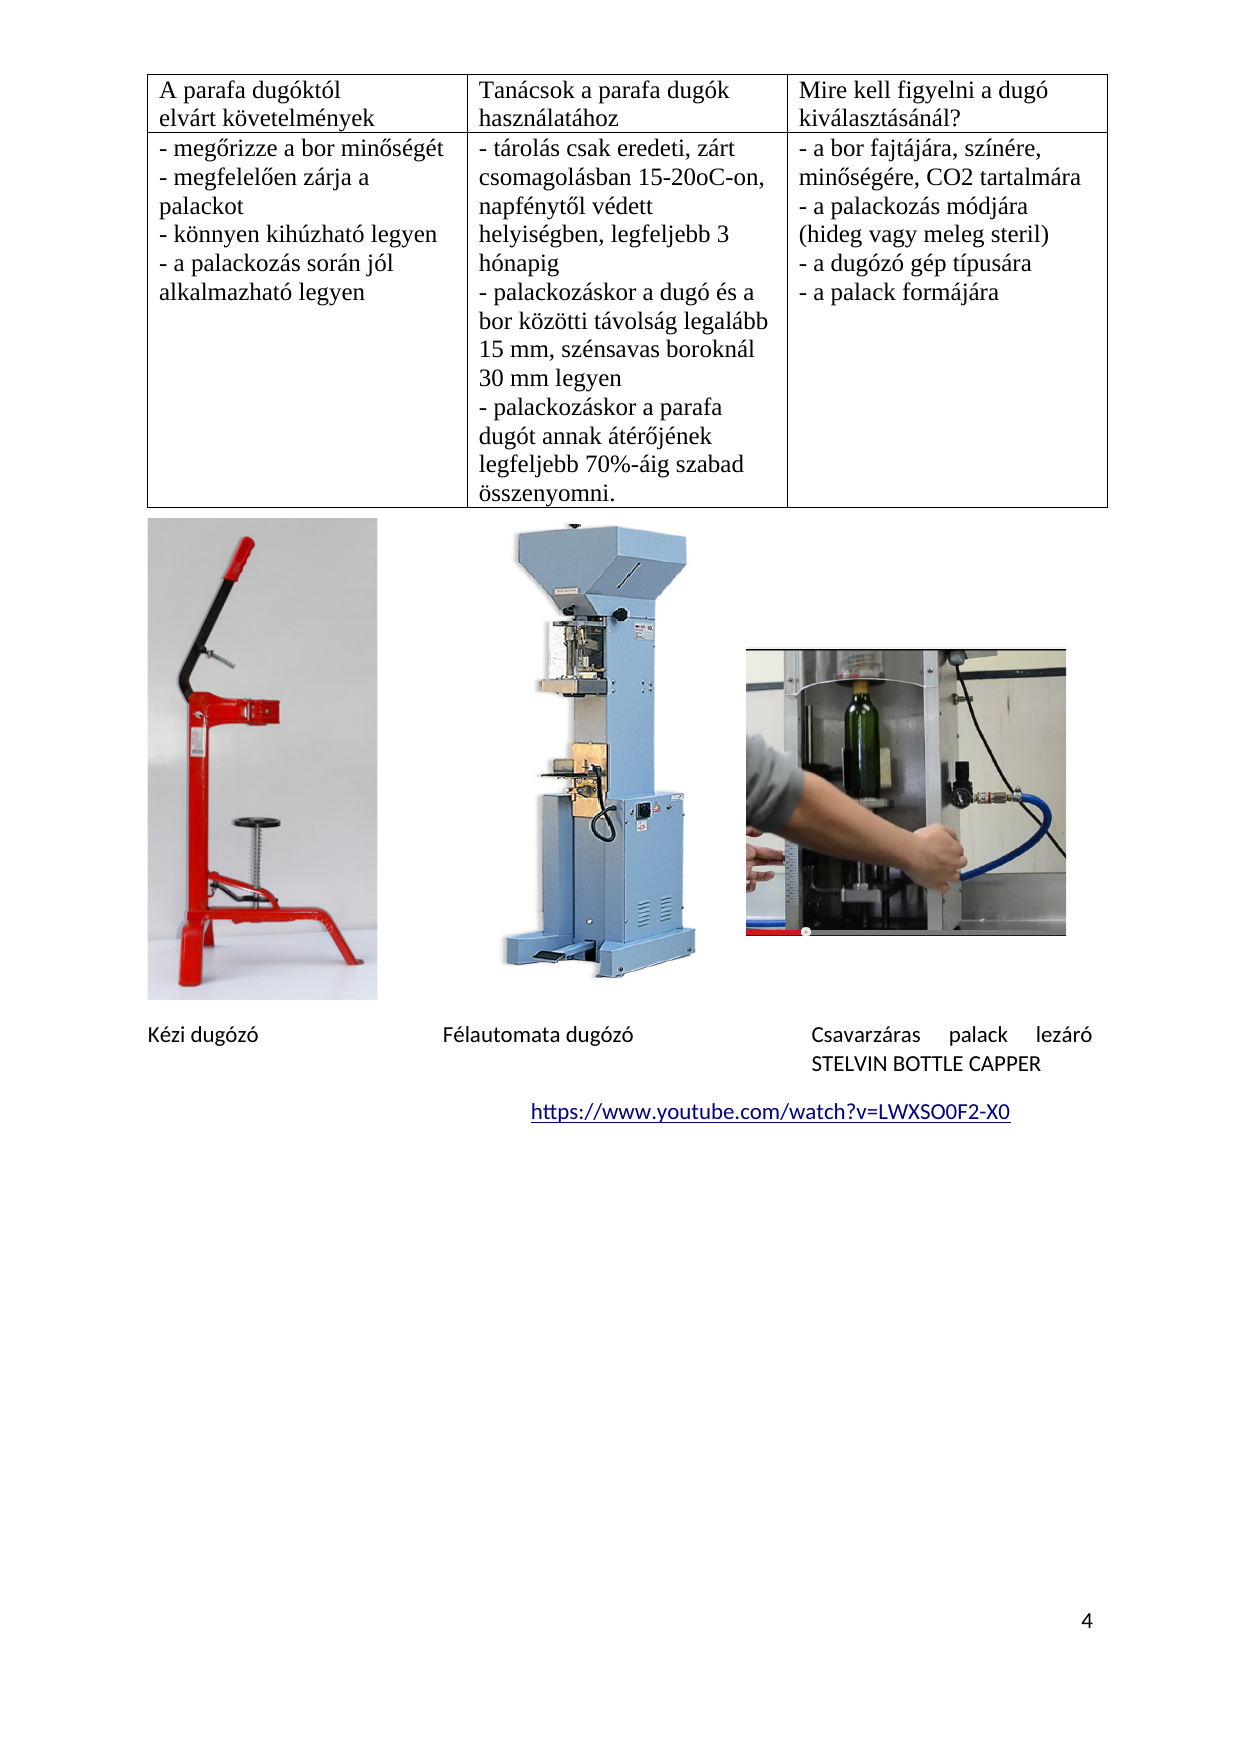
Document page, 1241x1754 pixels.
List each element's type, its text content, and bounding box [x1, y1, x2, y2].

table_header A parafa dugóktól elvárt követelmények [148, 75, 467, 132]
text Kézi dugózó Félautomata dugózó Csavarzáras palack lezáró STELVIN BOTTLE CAPPER [148, 1021, 1093, 1077]
text https://www.youtube.com/watch?v=LWXSO0F2-X0 [148, 1097, 1093, 1126]
table_cell - a bor fajtájára, színére, minőségére, CO2 tartalmára - a palackozás módjára (hideg vagy meleg steril) - a dugózó gép típusára - a palack formájára [788, 133, 1107, 507]
table_header Mire kell figyelni a dugó kiválasztásánál? [788, 75, 1107, 132]
table_cell - megőrizze a bor minőségét - megfelelően zárja a palackot - könnyen kihúzható legyen - a palackozás során jól alkalmazható legyen [148, 133, 467, 507]
table_cell - tárolás csak eredeti, zárt csomagolásban 15-20oC-on, napfénytől védett helyiségben, legfeljebb 3 hónapig - palackozáskor a dugó és a bor közötti távolság legalább 15 mm, szénsavas boroknál 30 mm legyen - palackozáskor a parafa dugót annak átérőjének legfeljebb 70%-áig szabad összenyomni. [468, 133, 787, 507]
table_header Tanácsok a parafa dugók használatához [468, 75, 787, 132]
